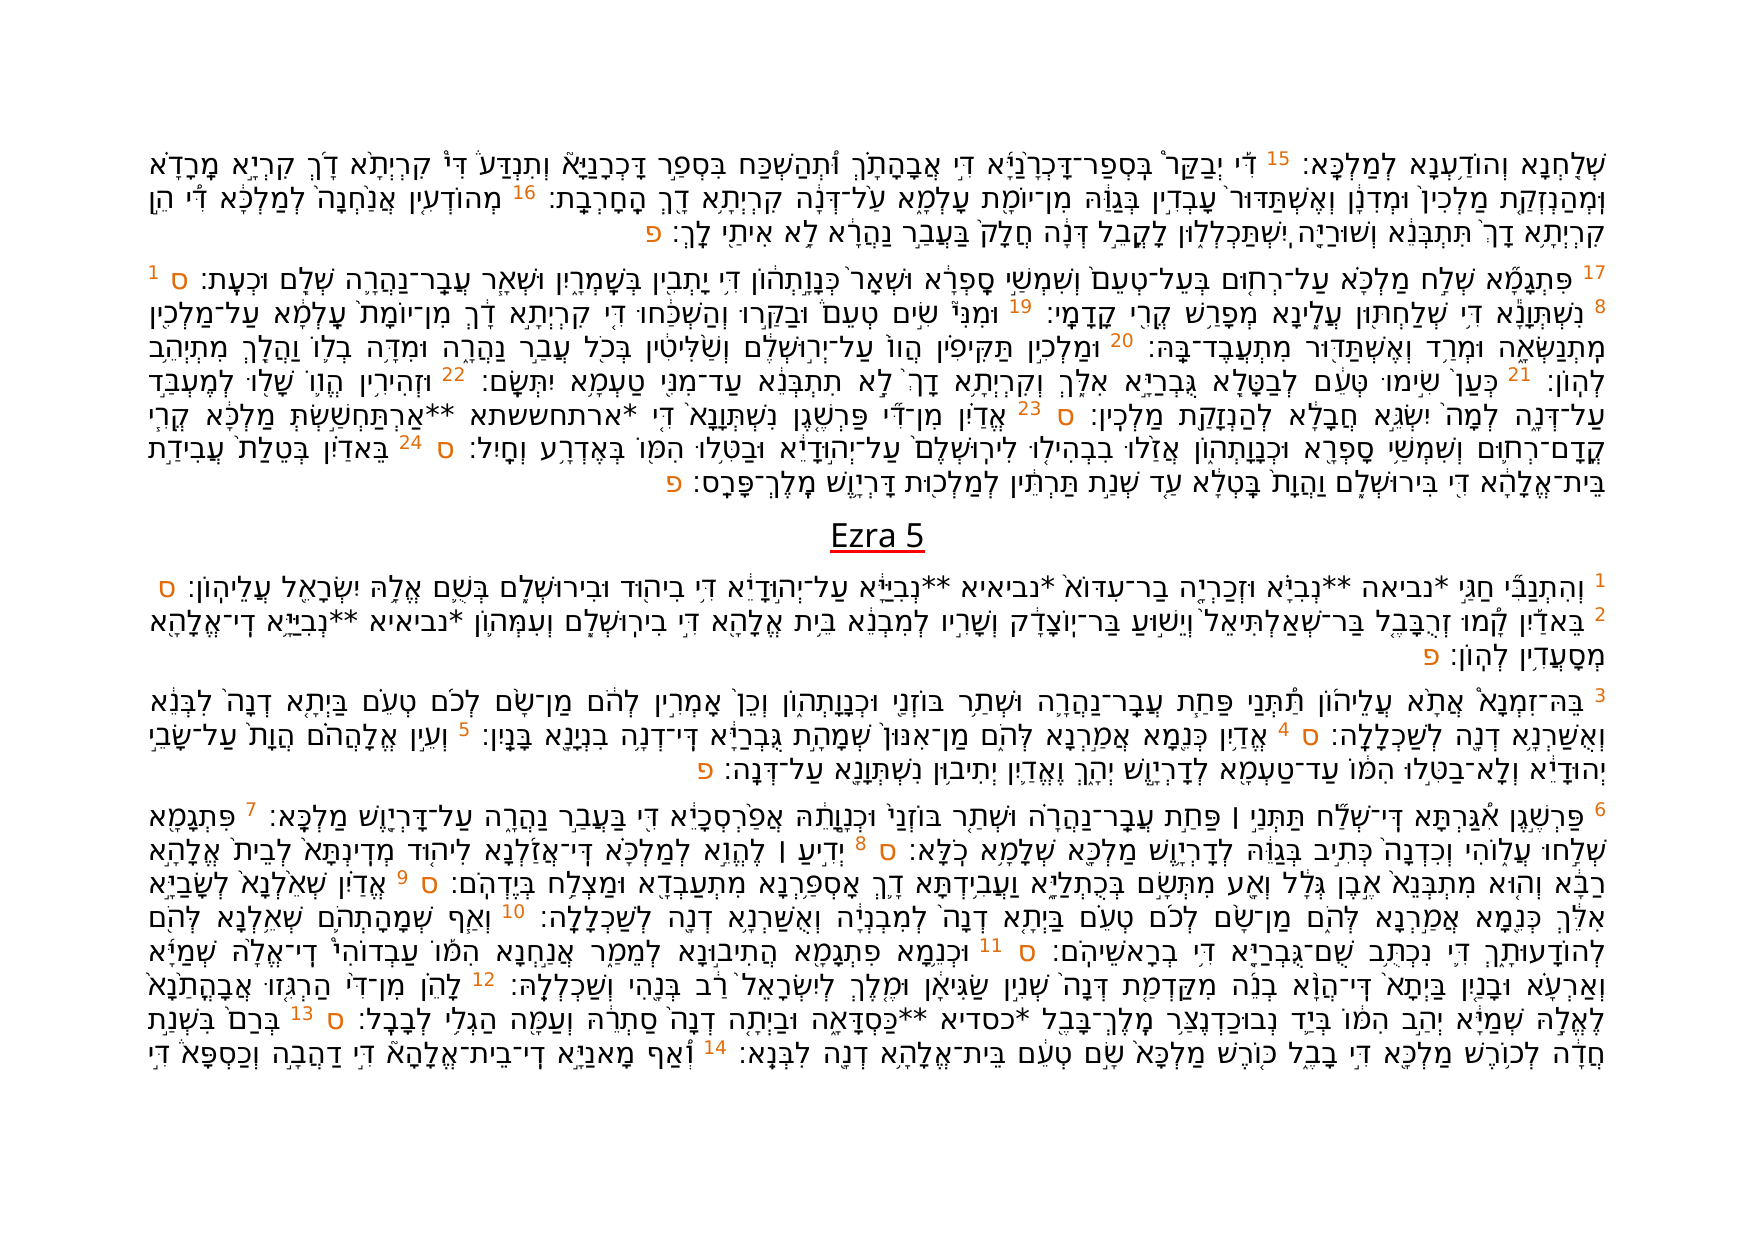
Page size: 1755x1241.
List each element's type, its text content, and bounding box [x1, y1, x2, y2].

text Ezra 5 [148, 512, 1606, 558]
text 12 יְדִ֙יעַ֙ לֶהֱוֵ֣א לְמַלְכָּ֔א דִּ֣י יְהוּדָיֵ֗א דִּ֤י סְלִ֙קוּ֙ מִן־לְוָתָ֔ךְ עֲלֶ֥ינָא אֲת֖וֹ לִירוּשְׁלֶ֑ם קִרְיְתָ֨א מָֽרָדְתָּ֤א *ובאישתא **וּבִֽישְׁתָּא֙ בָּנַ֔יִן *ושורי **וְשׁוּרַיָּ֣א *אשכללו **שַׁכְלִ֔ילוּ וְאֻשַּׁיָּ֖א יַחִֽיטוּ׃ ‬‬13 כְּעַ֗ן יְדִ֙יעַ֙ לֶהֱוֵ֣א לְמַלְכָּ֔א דִּ֠י הֵ֣ן קִרְיְתָ֥א דָךְ֙ תִּתְבְּנֵ֔א וְשׁוּרַיָּ֖ה יִֽשְׁתַּכְלְל֑וּן מִנְדָּֽה־בְל֤וֹ וַהֲלָךְ֙ לָ֣א יִנְתְּנ֔וּן וְאַפְּתֹ֥ם מַלְכִ֖ים תְּהַנְזִֽק׃ ‬‬14 כְּעַ֗ן כָּל־קֳבֵל֙ דִּֽי־מְלַ֤ח הֵֽיכְלָא֙ מְלַ֔חְנָא וְעַרְוַ֣ת מַלְכָּ֔א לָ֥א אֲ‍ֽרִֽיךְ‬‏ לַ֖נָא לְמֶֽחֱזֵ֑א עַ֨ל־דְּנָ֔ה שְׁלַ֖חְנָא וְהוֹדַ֥עְנָא לְמַלְכָּֽא׃ ‬‬15 דִּ֡י יְבַקַּר֩ בִּֽסְפַר־דָּכְרָ֨נַיָּ֜א דִּ֣י אֲבָהָתָ֗ךְ וּ֠תְהַשְׁכַּח בִּסְפַ֣ר דָּכְרָנַיָּא֮ וְתִנְדַּע֒ דִּי֩ קִרְיְתָ֨א דָ֜ךְ קִרְיָ֣א מָֽרָדָ֗א וּֽמְהַנְזְקַ֤ת מַלְכִין֙ וּמְדִנָ֔ן וְאֶשְׁתַּדּוּר֙ עָבְדִ֣ין בְּגַוַּ֔הּ מִן־יוֹמָ֖ת עָלְמָ֑א עַ֨ל־דְּנָ֔ה קִרְיְתָ֥א דָ֖ךְ הָֽחָרְבַֽת׃ ‬‬16 מְהוֹדְעִ֤ין אֲנַ֙חְנָה֙ לְמַלְכָּ֔א דִּ֠י הֵ֣ן קִרְיְתָ֥א דָךְ֙ תִּתְבְּנֵ֔א וְשׁוּרַיָּ֖ה יִֽשְׁתַּכְלְל֑וּן לָקֳבֵ֣ל דְּנָ֔ה חֲלָק֙ בַּעֲבַ֣ר נַהֲרָ֔א לָ֥א אִיתַ֖י לָֽךְ׃ פ ‬‬‬‬‬‬‬ [148, 148, 1606, 249]
text 1 וְהִתְנַבִּ֞י חַגַּ֣י *נביאה **נְבִיָּ֗א וּזְכַרְיָ֤ה בַר־עִדּוֹא֙ *נביאיא **נְבִיַּיָּ֔א עַל־יְה֣וּדָיֵ֔א דִּ֥י בִיה֖וּד וּבִירוּשְׁלֶ֑ם בְּשֻׁ֛ם אֱלָ֥הּ יִשְׂרָאֵ֖ל עֲלֵיהֽוֹן׃ ס ‬‬‬2 בֵּאדַ֡יִן קָ֠מוּ זְרֻבָּבֶ֤ל בַּר־שְׁאַלְתִּיאֵל֙ וְיֵשׁ֣וּעַ בַּר־יֽוֹצָדָ֔ק וְשָׁרִ֣יו לְמִבְנֵ֔א בֵּ֥ית אֱלָהָ֖א דִּ֣י בִירֽוּשְׁלֶ֑ם וְעִמְּה֛וֹן *נביאיא **נְבִיַּיָּ֥א דִֽי־אֱלָהָ֖א מְסָעֲדִ֥ין לְהֽוֹן׃ פ ‬‬‬ [148, 570, 1606, 672]
text 6 פַּרְשֶׁ֣גֶן אִ֠גַּרְתָּא דִּֽי־שְׁלַ֞ח תַּתְּנַ֣י ׀ פַּחַ֣ת עֲבַֽר־נַהֲרָ֗ה וּשְׁתַ֤ר בּוֹזְנַי֙ וּכְנָ֣וָתֵ֔הּ אֲפַ֨רְסְכָיֵ֔א דִּ֖י בַּעֲבַ֣ר נַהֲרָ֑ה עַל־דָּרְיָ֖וֶשׁ מַלְכָּֽא׃ ‬‬7 פִּתְגָמָ֖א שְׁלַ֣חוּ עֲל֑וֹהִי וְכִדְנָה֙ כְּתִ֣יב בְּגַוֵּ֔הּ לְדָרְיָ֥וֶשׁ מַלְכָּ֖א שְׁלָמָ֥א כֹֽלָּא׃ ס ‬‬8 יְדִ֣יעַ ׀ לֶהֱוֵ֣א לְמַלְכָּ֗א דִּֽי־אֲזַ֜לְנָא לִיה֤וּד מְדִֽינְתָּא֙ לְבֵית֙ אֱלָהָ֣א רַבָּ֔א וְה֤וּא מִתְבְּנֵא֙ אֶ֣בֶן גְּלָ֔ל וְאָ֖ע מִתְּשָׂ֣ם בְּכֻתְלַיָּ֑א וַעֲבִ֥ידְתָּא דָ֛ךְ אָסְפַּ֥רְנָא מִתְעַבְדָ֖א וּמַצְלַ֥ח בְּיֶדְהֹֽם׃ ס ‬‬9 אֱדַ֗יִן שְׁאֵ֙לְנָא֙ לְשָׂבַיָּ֣א אִלֵּ֔ךְ כְּנֵ֖מָא אֲמַ֣רְנָא לְּהֹ֑ם מַן־שָׂ֨ם לְכֹ֜ם טְעֵ֗ם בַּיְתָ֤א דְנָה֙ לְמִבְנְיָ֔ה וְאֻשַּׁרְנָ֥א דְנָ֖ה לְשַׁכְלָלָֽה׃ ‬‬10 וְאַ֧ף שְׁמָהָתְהֹ֛ם שְׁאֵ֥לְנָא לְּהֹ֖ם לְהוֹדָעוּתָ֑ךְ דִּ֛י נִכְתֻּ֥ב שֻׁם־גֻּבְרַיָּ֖א דִּ֥י בְרָאשֵׁיהֹֽם׃ ס ‬‬11 וּכְנֵ֥מָא פִתְגָמָ֖א הֲתִיב֣וּנָא לְמֵמַ֑ר אֲנַ֣חְנָא הִמּ֡וֹ עַבְדוֹהִי֩ דִֽי־אֱלָ֨הּ שְׁמַיָּ֜א וְאַרְעָ֗א וּבָנַ֤יִן בַּיְתָא֙ דִּֽי־הֲוָ֨א בְנֵ֜ה מִקַּדְמַ֤ת דְּנָה֙ שְׁנִ֣ין שַׂגִּיאָ֔ן וּמֶ֤לֶךְ לְיִשְׂרָאֵל֙ רַ֔ב בְּנָ֖הִי וְשַׁכְלְלֵֽהּ׃ ‬‬12 לָהֵ֗ן מִן־דִּ֨י הַרְגִּ֤זוּ אֲבָהֳתַ֙נָא֙ לֶאֱלָ֣הּ שְׁמַיָּ֔א יְהַ֣ב הִמּ֔וֹ בְּיַ֛ד נְבוּכַדְנֶצַּ֥ר מֶֽלֶךְ־בָּבֶ֖ל *כסדיא **כַּסְדָּאָ֑ה וּבַיְתָ֤ה דְנָה֙ סַתְרֵ֔הּ וְעַמָּ֖ה הַגְלִ֥י לְבָבֶֽל׃ ס ‬‬13 בְּרַם֙ בִּשְׁנַ֣ת חֲדָ֔ה לְכ֥וֹרֶשׁ מַלְכָּ֖א דִּ֣י בָבֶ֑ל כּ֤וֹרֶשׁ מַלְכָּא֙ שָׂ֣ם טְעֵ֔ם בֵּית־אֱלָהָ֥א דְנָ֖ה לִבְּנֵֽא׃ ‬‬14 וְ֠אַף מָאנַיָּ֣א דִֽי־בֵית־אֱלָהָא֮ דִּ֣י דַהֲבָ֣ה וְכַסְפָּא֒ דִּ֣י נְבוּכַדְנֶצַּ֗ר הַנְפֵּק֙ מִן־הֵֽיכְלָא֙ דִּ֣י בִֽירוּשְׁלֶ֔ם וְהֵיבֵ֣ל הִמּ֔וֹ לְהֵיכְלָ֖א דִּ֣י בָבֶ֑ל הַנְפֵּ֨ק הִמּ֜וֹ כּ֣וֹרֶשׁ מַלְכָּ֗א מִן־הֵֽיכְלָא֙ דִּ֣י בָבֶ֔ל וִיהִ֙יבוּ֙ לְשֵׁשְׁבַּצַּ֣ר שְׁמֵ֔הּ דִּ֥י פֶחָ֖ה שָׂמֵֽהּ׃ ‬‬15 וַאֲמַר־לֵ֓הּ ׀ *אלה **אֵ֚ל מָֽאנַיָּ֔א שֵׂ֚א אֵֽזֶל־אֲחֵ֣ת הִמּ֔וֹ בְּהֵיכְלָ֖א דִּ֣י בִירוּשְׁלֶ֑ם וּבֵ֥ית אֱלָהָ֖א יִתְבְּנֵ֥א עַל־אַתְרֵֽהּ׃ ס ‬‬16 אֱדַ֙יִן֙ שֵׁשְׁבַּצַּ֣ר דֵּ֔ךְ אֲתָ֗א יְהַ֧ב אֻשַּׁיָּ֛א דִּי־בֵ֥ית אֱלָהָ֖א דִּ֣י בִירוּשְׁלֶ֑ם וּמִן־אֱדַ֧יִן וְעַד־כְּעַ֛ן מִתְבְּנֵ֖א וְלָ֥א שְׁלִֽם׃ ‬‬17 וּכְעַ֞ן הֵ֧ן עַל־מַלְכָּ֣א טָ֗ב יִ֠תְבַּקַּר בְּבֵ֨ית גִּנְזַיָּ֜א דִּי־מַלְכָּ֣א תַמָּה֮ דִּ֣י בְּבָבֶל֒ הֵ֣ן אִיתַ֗י דִּֽי־מִן־כּ֤וֹרֶשׁ מַלְכָּא֙ שִׂ֣ים טְעֵ֔ם לְמִבְנֵ֛א בֵּית־אֱלָהָ֥א דֵ֖ךְ בִּירוּשְׁלֶ֑ם וּרְע֥וּת מַלְכָּ֛א עַל־דְּנָ֖ה יִשְׁלַ֥ח עֲלֶֽינָא׃ ס ‬‬‬‬‬‬‬‬‬‬‬‬‬‬ [148, 799, 1606, 1071]
text 3 בֵּהּ־זִמְנָא֩ אֲתָ֨א עֲלֵיה֜וֹן תַּ֠תְּנַי פַּחַ֧ת עֲבַֽר־נַהֲרָ֛ה וּשְׁתַ֥ר בּוֹזְנַ֖י וּכְנָוָתְה֑וֹן וְכֵן֙ אָמְרִ֣ין לְהֹ֔ם מַן־שָׂ֨ם לְכֹ֜ם טְעֵ֗ם בַּיְתָ֤א דְנָה֙ לִבְּנֵ֔א וְאֻשַּׁרְנָ֥א דְנָ֖ה לְשַׁכְלָלָֽה׃ ס ‬‬4 אֱדַ֥יִן כְּנֵ֖מָא אֲמַ֣רְנָא לְּהֹ֑ם מַן־אִנּוּן֙ שְׁמָהָ֣ת גֻּבְרַיָּ֔א דִּֽי־דְנָ֥ה בִנְיָנָ֖א בָּנַֽיִן׃ ‬‬5 וְעֵ֣ין אֱלָהֲהֹ֗ם הֲוָת֙ עַל־שָׂבֵ֣י יְהוּדָיֵ֔א וְלָא־בַטִּ֣לוּ הִמּ֔וֹ עַד־טַעְמָ֖א לְדָרְיָ֣וֶשׁ יְהָ֑ךְ וֶאֱדַ֛יִן יְתִיב֥וּן נִשְׁתְּוָנָ֖א עַל־דְּנָֽה׃ פ ‬‬‬‬‬ [148, 684, 1606, 786]
text 17 פִּתְגָמָ֞א שְׁלַ֣ח מַלְכָּ֗א עַל־רְח֤וּם בְּעֵל־טְעֵם֙ וְשִׁמְשַׁ֣י סָֽפְרָ֔א וּשְׁאָר֙ כְּנָוָ֣תְה֔וֹן דִּ֥י יָתְבִ֖ין בְּשָֽׁמְרָ֑יִן וּשְׁאָ֧ר עֲבַֽר־נַהֲרָ֛ה שְׁלָ֖ם וּכְעֶֽת׃ ס ‬‬18 נִשְׁתְּוָנָ֕א דִּ֥י שְׁלַחְתּ֖וּן עֲלֶ֑ינָא מְפָרַ֥שׁ קֱרִ֖י קָדָמָֽי׃ ‬‬19 וּמִנִּי֮ שִׂ֣ים טְעֵם֒ וּבַקַּ֣רוּ וְהַשְׁכַּ֔חוּ דִּ֚י קִרְיְתָ֣א דָ֔ךְ מִן־יוֹמָת֙ עֽ͏ָלְמָ֔א עַל־מַלְכִ֖ין מִֽתְנַשְּׂאָ֑ה וּמְרַ֥ד וְאֶשְׁתַּדּ֖וּר מִתְעֲבֶד־בַּֽהּ׃ ‬‬20 וּמַלְכִ֣ין תַּקִּיפִ֗ין הֲווֹ֙ עַל־יְר֣וּשְׁלֶ֔ם וְשַׁ֨לִּיטִ֔ין בְּכֹ֖ל עֲבַ֣ר נַהֲרָ֑ה וּמִדָּ֥ה בְל֛וֹ וַהֲלָ֖ךְ מִתְיְהֵ֥ב לְהֽוֹן׃ ‬‬21 כְּעַן֙ שִׂ֣ימוּ טְּעֵ֔ם לְבַטָּלָ֖א גֻּבְרַיָּ֣א אִלֵּ֑ךְ וְקִרְיְתָ֥א דָךְ֙ לָ֣א תִתְבְּנֵ֔א עַד־מִנִּ֖י טַעְמָ֥א יִתְּשָֽׂם׃ ‬‬22 וּזְהִירִ֥ין הֱו֛וֹ שָׁל֖וּ לְמֶעְבַּ֣ד עַל־דְּנָ֑ה לְמָה֙ יִשְׂגֵּ֣א חֲבָלָ֔א לְהַנְזָקַ֖ת מַלְכִֽין׃ ס ‬‬23 אֱדַ֗יִן מִן־דִּ֞י פַּרְשֶׁ֤גֶן נִשְׁתְּוָנָא֙ דִּ֚י *ארתחששתא **אַרְתַּחְשַׁ֣שְׂתְּ מַלְכָּ֔א קֱרִ֧י קֳדָם־רְח֛וּם וְשִׁמְשַׁ֥י סָפְרָ֖א וּכְנָוָתְה֑וֹן אֲזַ֨לוּ בִבְהִיל֤וּ לִירֽוּשְׁלֶם֙ עַל־יְה֣וּדָיֵ֔א וּבַטִּ֥לוּ הִמּ֖וֹ בְּאֶדְרָ֥ע וְחָֽיִל׃ ס ‬‬24 בֵּאדַ֗יִן בְּטֵלַת֙ עֲבִידַ֣ת בֵּית־אֱלָהָ֔א דִּ֖י בִּירוּשְׁלֶ֑ם וַהֲוָת֙ בָּֽטְלָ֔א עַ֚ד שְׁנַ֣ת תַּרְתֵּ֔ין לְמַלְכ֖וּת דָּרְיָ֥וֶשׁ מֶֽלֶךְ־פָּרָֽס׃ פ ‬‬‬‬‬‬‬‬‬‬ [148, 262, 1606, 500]
